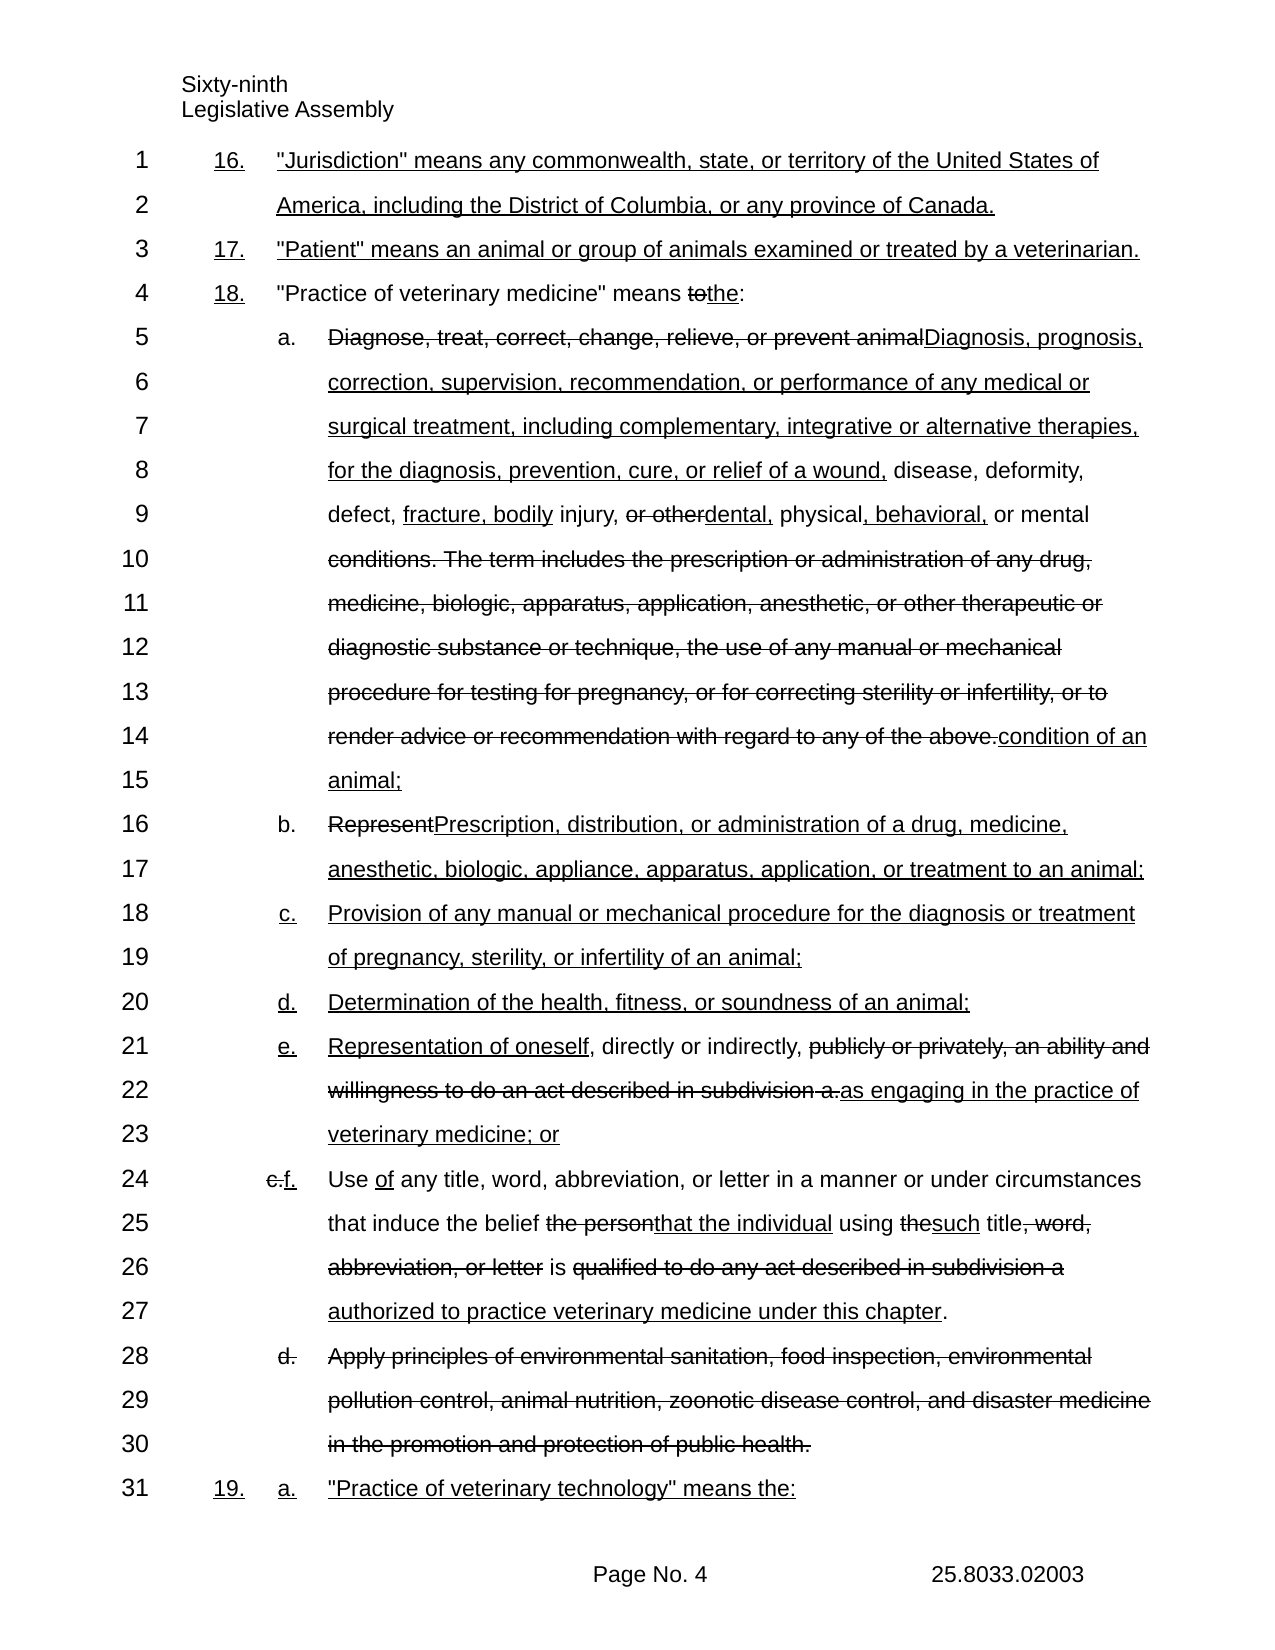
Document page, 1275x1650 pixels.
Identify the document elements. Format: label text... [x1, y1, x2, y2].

text 18. "Practice of veterinary medicine" means tothe: [181, 266, 1154, 310]
text a. Diagnose, treat, correct, change, relieve, or prevent animalDiagnosis, prognosis, correction, supervision, recommendation, or performance of any medical or surgical treatment, including complementary, integrative or alternative therapies, for the diagnosis, prevention, cure, or relief of a wound, disease, deformity, defect, fracture, bodily injury, or otherdental, physical, behavioral, or mental conditions. The term includes the prescription or administration of any drug, medicine, biologic, apparatus, application, anesthetic, or other therapeutic or diagnostic substance or technique, the use of any manual or mechanical procedure for testing for pregnancy, or for correcting sterility or infertility, or to render advice or recommendation with regard to any of the above.condition of an animal; [181, 310, 1154, 797]
text c. Provision of any manual or mechanical procedure for the diagnosis or treatment of pregnancy, sterility, or infertility of an animal; [181, 886, 1154, 974]
text c.f. Use of any title, word, abbreviation, or letter in a manner or under circumstances that induce the belief the personthat the individual using thesuch title, word, abbreviation, or letter is qualified to do any act described in subdivision a authorized to practice veterinary medicine under this chapter. [181, 1152, 1154, 1329]
text b. RepresentPrescription, distribution, or administration of a drug, medicine, anesthetic, biologic, appliance, apparatus, application, or treatment to an animal; [181, 797, 1154, 886]
text d. Apply principles of environmental sanitation, food inspection, environmental pollution control, animal nutrition, zoonotic disease control, and disaster medicine in the promotion and protection of public health. [181, 1329, 1154, 1461]
text e. Representation of oneself, directly or indirectly, publicly or privately, an ability and willingness to do an act described in subdivision a.as engaging in the practice of veterinary medicine; or [181, 1019, 1154, 1152]
text 17. "Patient" means an animal or group of animals examined or treated by a veterinarian. [181, 222, 1154, 266]
text 16. "Jurisdiction" means any commonwealth, state, or territory of the United States of America, including the District of Columbia, or any province of Canada. [181, 133, 1154, 222]
text 19. a. "Practice of veterinary technology" means the: [181, 1461, 1154, 1506]
text d. Determination of the health, fitness, or soundness of an animal; [181, 974, 1154, 1019]
